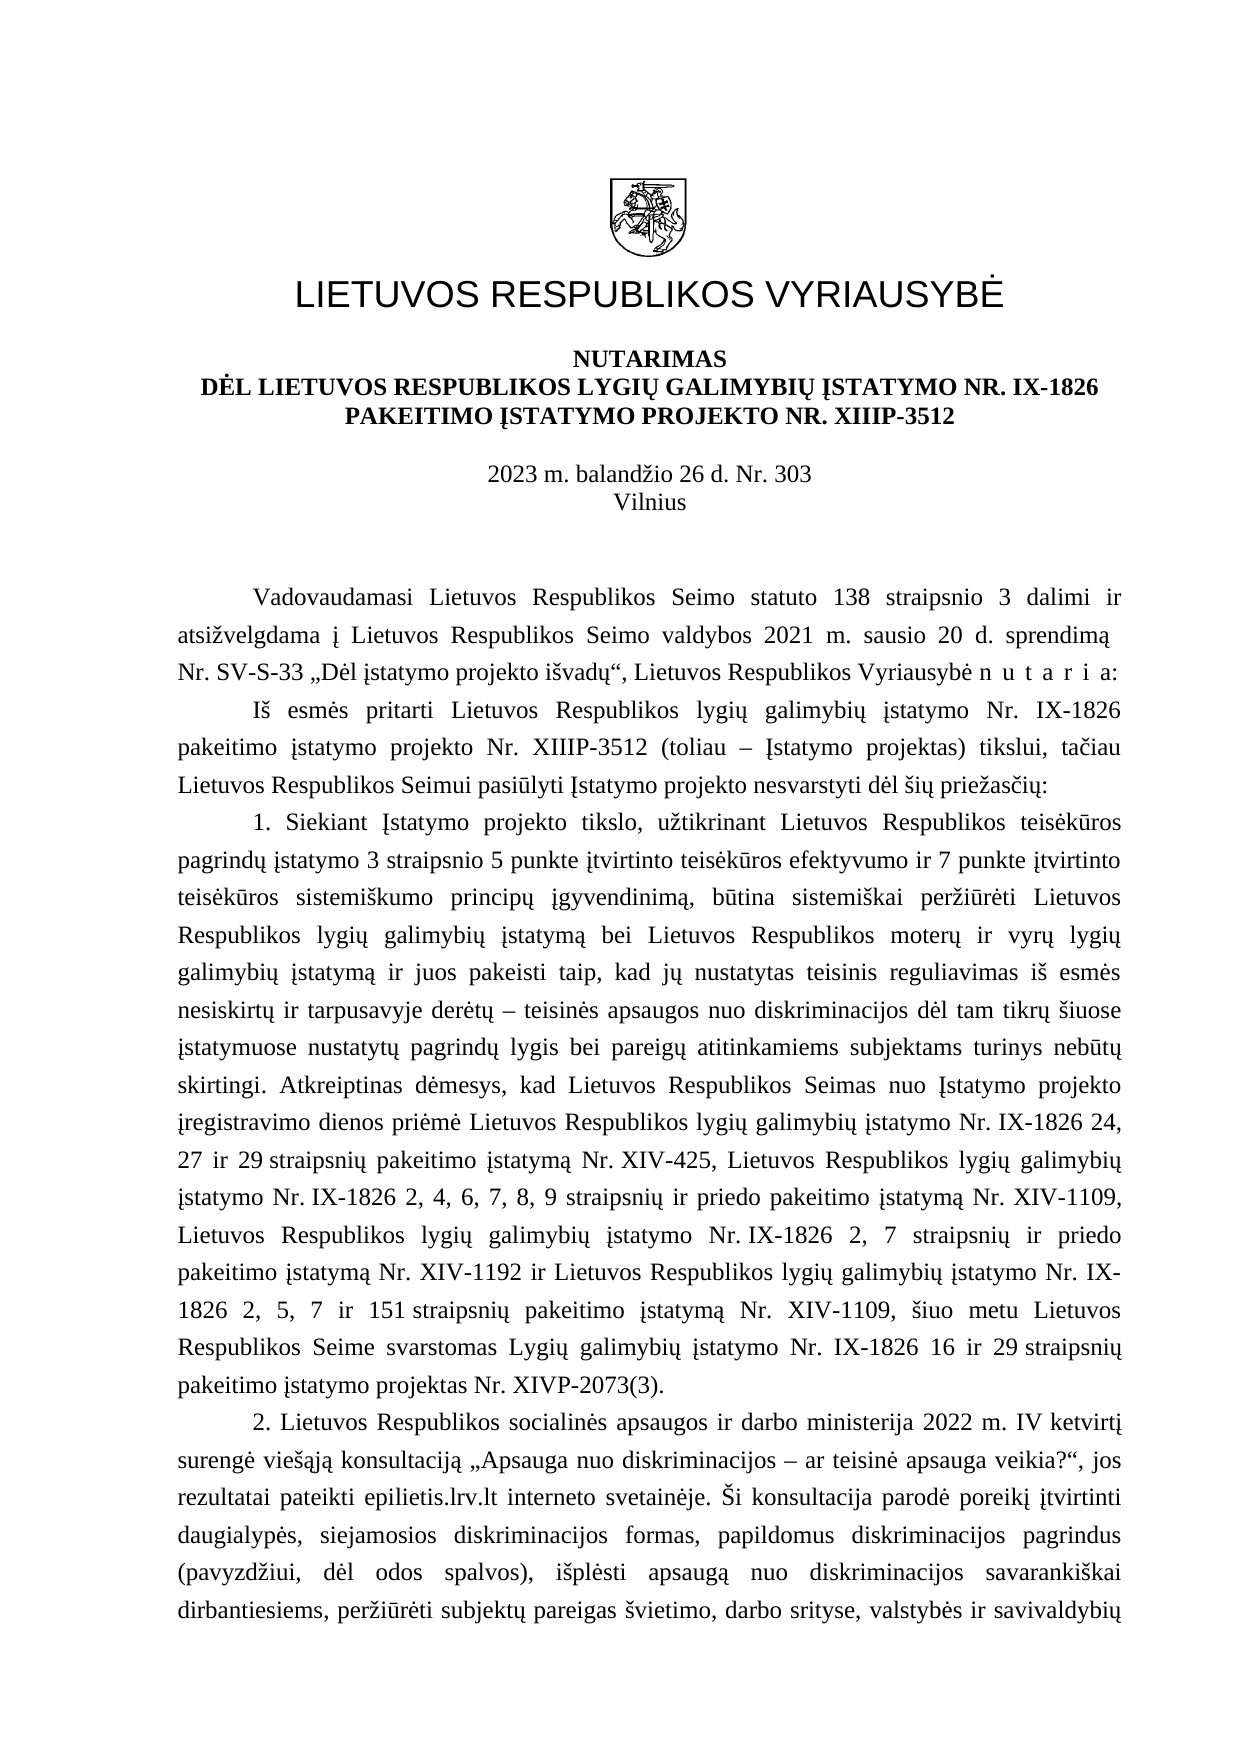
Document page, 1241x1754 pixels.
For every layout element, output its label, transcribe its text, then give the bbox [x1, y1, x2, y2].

text 1. Siekiant Įstatymo projekto tikslo, užtikrinant Lietuvos Respublikos teisėkūros pagrindų įstatymo 3 straipsnio 5 punkte įtvirtinto teisėkūros efektyvumo ir 7 punkte įtvirtinto teisėkūros sistemiškumo principų įgyvendinimą, būtina sistemiškai peržiūrėti Lietuvos Respublikos lygių galimybių įstatymą bei Lietuvos Respublikos moterų ir vyrų lygių galimybių įstatymą ir juos pakeisti taip, kad jų nustatytas teisinis reguliavimas iš esmės nesiskirtų ir tarpusavyje derėtų – teisinės apsaugos nuo diskriminacijos dėl tam tikrų šiuose įstatymuose nustatytų pagrindų lygis bei pareigų atitinkamiems subjektams turinys nebūtų skirtingi. Atkreiptinas dėmesys, kad Lietuvos Respublikos Seimas nuo Įstatymo projekto įregistravimo dienos priėmė Lietuvos Respublikos lygių galimybių įstatymo Nr. IX-1826 24, 27 ir 29 straipsnių pakeitimo įstatymą Nr. XIV-425, Lietuvos Respublikos lygių galimybių įstatymo Nr. IX-1826 2, 4, 6, 7, 8, 9 straipsnių ir priedo pakeitimo įstatymą Nr. XIV-1109, Lietuvos Respublikos lygių galimybių įstatymo Nr. IX-1826 2, 7 straipsnių ir priedo pakeitimo įstatymą Nr. XIV-1192 ir Lietuvos Respublikos lygių galimybių įstatymo Nr. IX-1826 2, 5, 7 ir 151 straipsnių pakeitimo įstatymą Nr. XIV-1109, šiuo metu Lietuvos Respublikos Seime svarstomas Lygių galimybių įstatymo Nr. IX-1826 16 ir 29 straipsnių pakeitimo įstatymo projektas Nr. XIVP-2073(3). [177, 799, 1122, 1399]
text Vilnius [177, 487, 1122, 516]
text nutarimas [177, 344, 1122, 372]
text Iš esmės pritarti Lietuvos Respublikos lygių galimybių įstatymo Nr. IX-1826 pakeitimo įstatymo projekto Nr. XIIIP-3512 (toliau – Įstatymo projektas) tikslui, tačiau Lietuvos Respublikos Seimui pasiūlyti Įstatymo projekto nesvarstyti dėl šių priežasčių: [177, 686, 1122, 799]
text DĖL LIETUVOS RESPUBLIKOS LYGIŲ GALIMYBIŲ ĮSTATYMO NR. IX-1826 PAKEITIMO ĮSTATYMO PROJEKTO NR. XIIIP-3512 [177, 372, 1122, 430]
text Vadovaudamasi Lietuvos Respublikos Seimo statuto 138 straipsnio 3 dalimi ir atsižvelgdama į Lietuvos Respublikos Seimo valdybos 2021 m. sausio 20 d. sprendimą Nr. SV-S-33 „Dėl įstatymo projekto išvadų“, Lietuvos Respublikos Vyriausybė nutaria: [177, 574, 1122, 686]
text 2023 m. balandžio 26 d. Nr. 303 [177, 459, 1122, 487]
text Lietuvos Respublikos Vyriausybė [177, 272, 1122, 315]
text 2. Lietuvos Respublikos socialinės apsaugos ir darbo ministerija 2022 m. IV ketvirtį surengė viešąją konsultaciją „Apsauga nuo diskriminacijos – ar teisinė apsauga veikia?“, jos rezultatai pateikti epilietis.lrv.lt interneto svetainėje. Ši konsultacija parodė poreikį įtvirtinti daugialypės, siejamosios diskriminacijos formas, papildomus diskriminacijos pagrindus (pavyzdžiui, dėl odos spalvos), išplėsti apsaugą nuo diskriminacijos savarankiškai dirbantiesiems, peržiūrėti subjektų pareigas švietimo, darbo srityse, valstybės ir savivaldybių [177, 1399, 1122, 1624]
